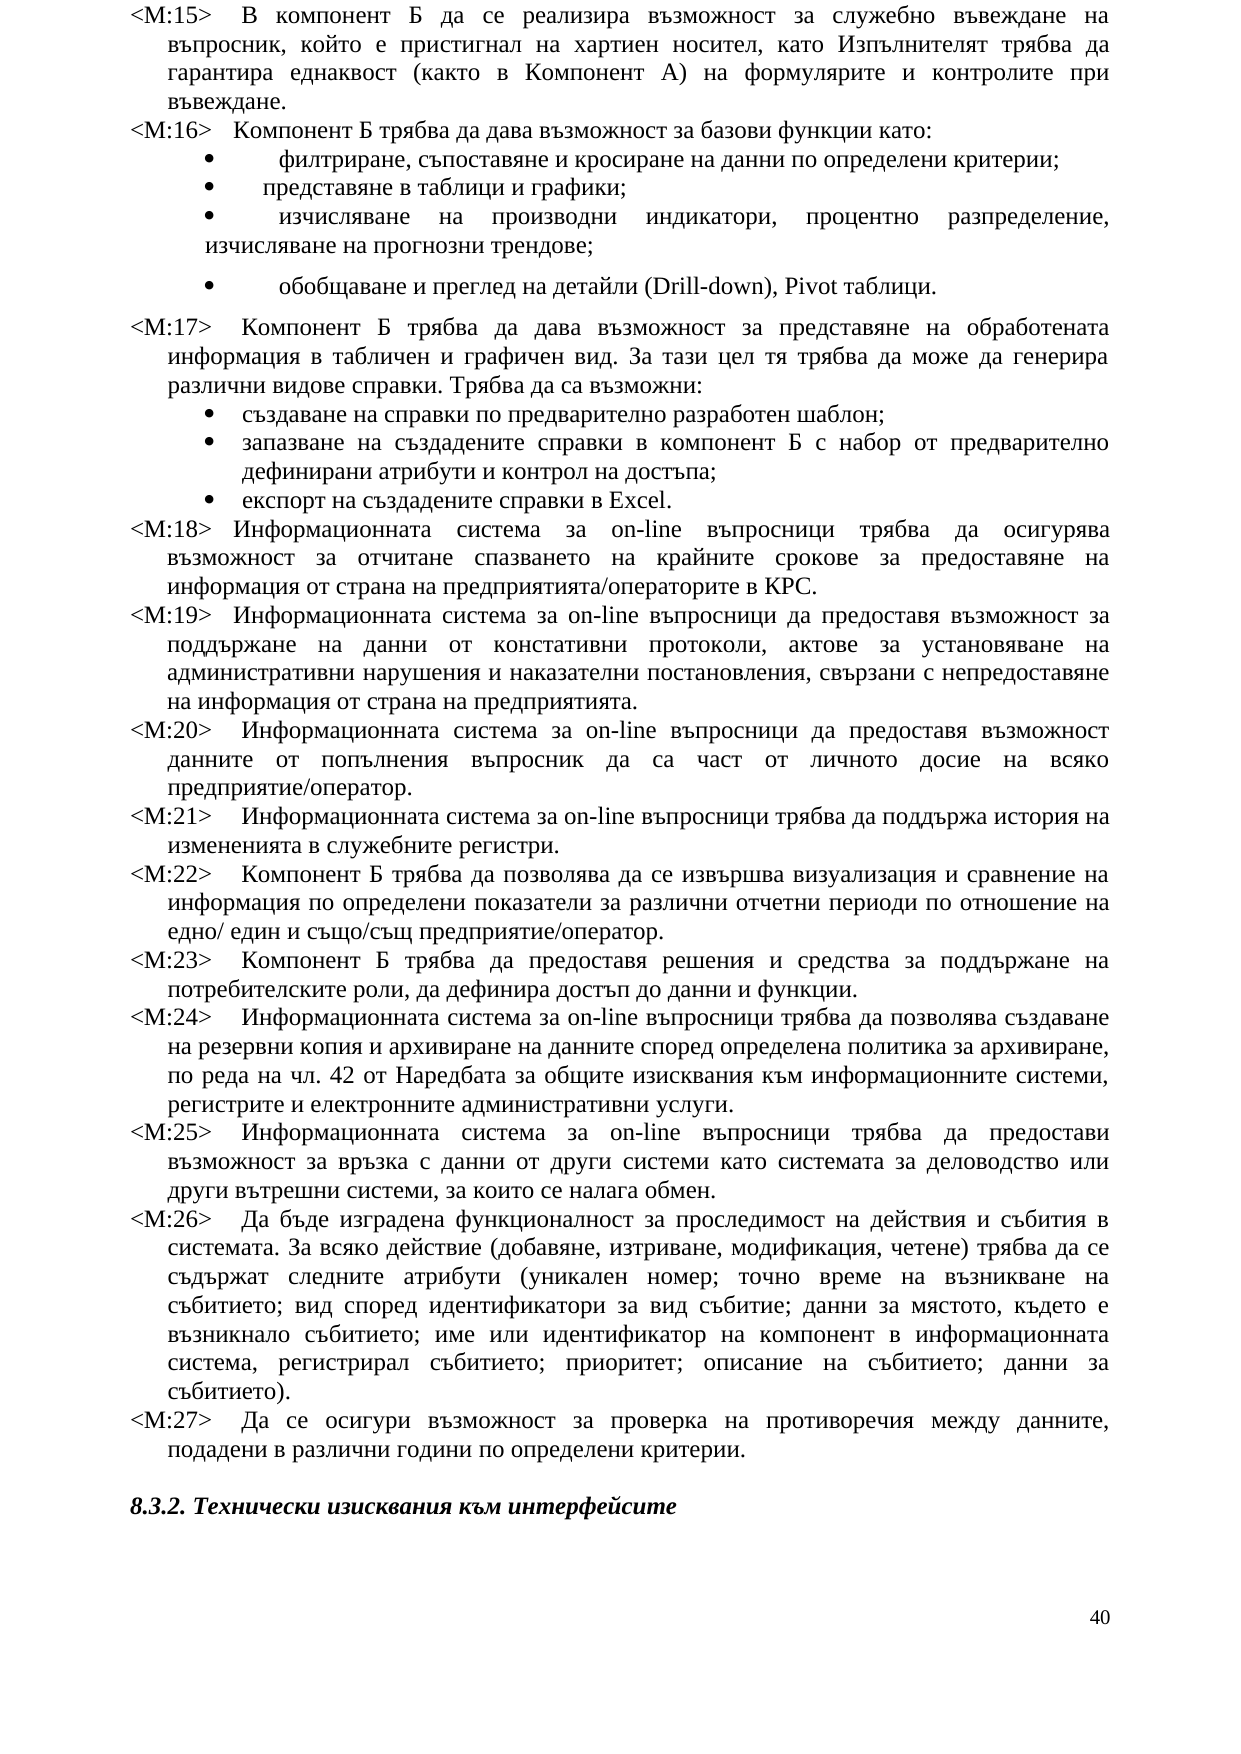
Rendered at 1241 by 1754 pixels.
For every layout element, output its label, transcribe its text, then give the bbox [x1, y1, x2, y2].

list Информационната система за on-line въпросници да предоставя възможност данните от попълнения въпросник да са част от личното досие на всяко предприятие/оператор. [130, 715, 1110, 801]
list Информационната система за on-line въпросници да предоставя възможност за поддържане на данни от констативни протоколи, актове за установяване на административни нарушения и наказателни постановления, свързани с непредоставяне на информация от страна на предприятията. [130, 600, 1110, 715]
list представяне в таблици и графики; [205, 172, 1110, 201]
list Да бъде изградена функционалност за проследимост на действия и събития в системата. За всяко действие (добавяне, изтриване, модификация, четене) трябва да се съдържат следните атрибути (уникален номер; точно време на възникване на събитието; вид според идентификатори за вид събитие; данни за мястото, където е възникнало събитието; име или идентификатор на компонент в информационната система, регистрирал събитието; приоритет; описание на събитието; данни за събитието). [130, 1204, 1110, 1405]
list запазване на създадените справки в компонент Б с набор от предварително дефинирани атрибути и контрол на достъпа; [205, 427, 1110, 485]
list обобщаване и преглед на детайли (Drill-down), Pivot таблици. [205, 271, 1110, 300]
list изчисляване на производни индикатори, процентно разпределение, изчисляване на прогнозни трендове; [205, 201, 1110, 259]
list Информационната система за on-line въпросници трябва да предостави възможност за връзка с данни от други системи като системата за деловодство или други вътрешни системи, за които се налага обмен. [130, 1117, 1110, 1204]
list Компонент Б трябва да предоставя решения и средства за поддържане на потребителските роли, да дефинира достъп до данни и функции. [130, 945, 1110, 1002]
list създаване на справки по предварително разработен шаблон; [205, 399, 1110, 427]
list Компонент Б трябва да дава възможност за представяне на обработената информация в табличен и графичен вид. За тази цел тя трябва да може да генерира различни видове справки. Трябва да са възможни: [130, 312, 1110, 399]
list експорт на създадените справки в Excel. [205, 485, 1110, 514]
list Информационната система за on-line въпросници трябва да осигурява възможност за отчитане спазването на крайните срокове за предоставяне на информация от страна на предприятията/операторите в КРС. [130, 514, 1110, 600]
list В компонент Б да се реализира възможност за служебно въвеждане на въпросник, който е пристигнал на хартиен носител, като Изпълнителят трябва да гарантира еднаквост (както в Компонент А) на формулярите и контролите при въвеждане. [130, 0, 1110, 115]
list Информационната система за on-line въпросници трябва да позволява създаване на резервни копия и архивиране на данните според определена политика за архивиране, по реда на чл. 42 от Наредбата за общите изисквания към информационните системи, регистрите и електронните административни услуги. [130, 1002, 1110, 1117]
list 8.3.2. Технически изисквания към интерфейсите [130, 1491, 1110, 1520]
list Информационната система за on-line въпросници трябва да поддържа история на измененията в служебните регистри. [130, 801, 1110, 859]
list Компонент Б трябва да позволява да се извършва визуализация и сравнение на информация по определени показатели за различни отчетни периоди по отношение на едно/ един и също/същ предприятие/оператор. [130, 859, 1110, 945]
list филтриране, съпоставяне и кросиране на данни по определени критерии; [205, 144, 1110, 172]
list Да се осигури възможност за проверка на противоречия между данните, подадени в различни години по определени критерии. [130, 1405, 1110, 1462]
list Компонент Б трябва да дава възможност за базови функции като: [130, 115, 1110, 144]
